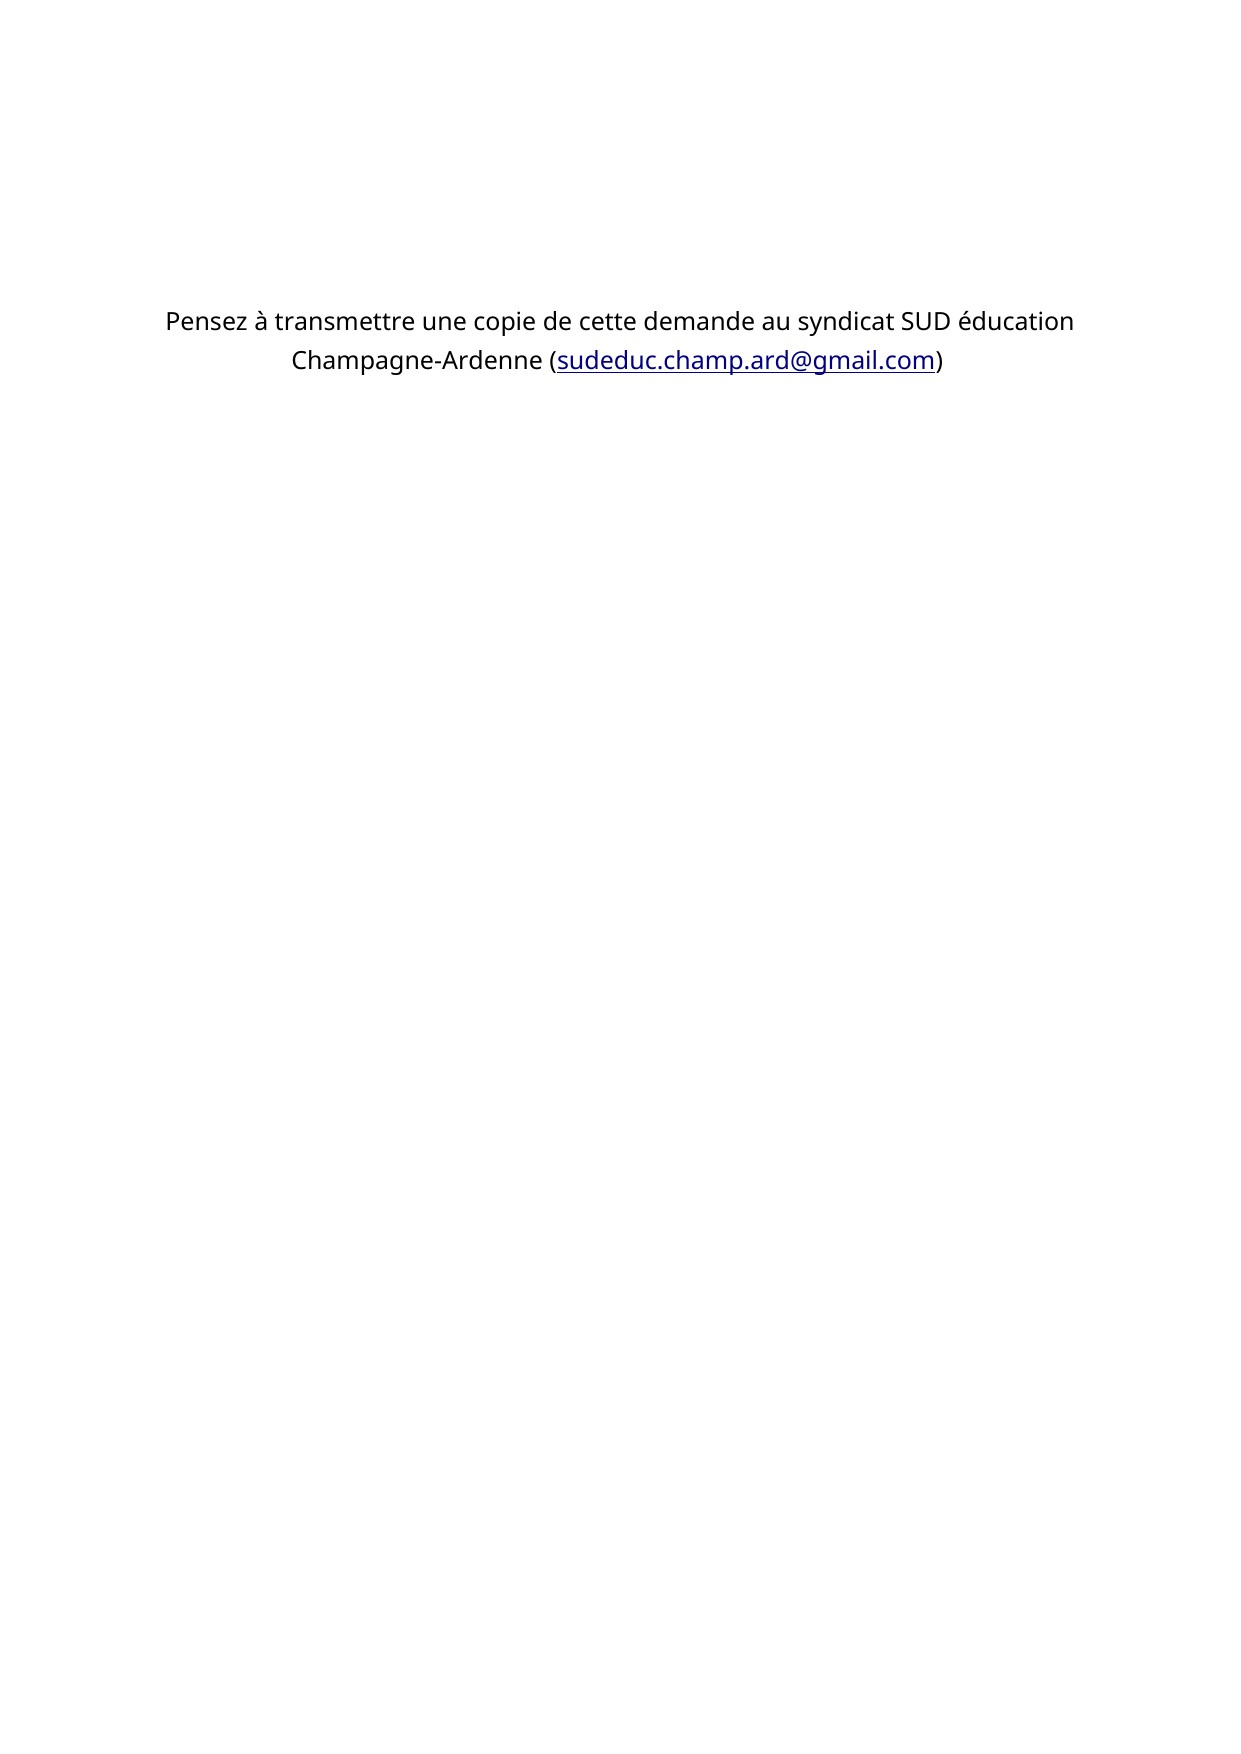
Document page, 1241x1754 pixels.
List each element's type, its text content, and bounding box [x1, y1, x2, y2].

text Pensez à transmettre une copie de cette demande au syndicat SUD éducation Champagne-Ardenne (sudeduc.champ.ard@gmail.com) [148, 304, 1093, 377]
